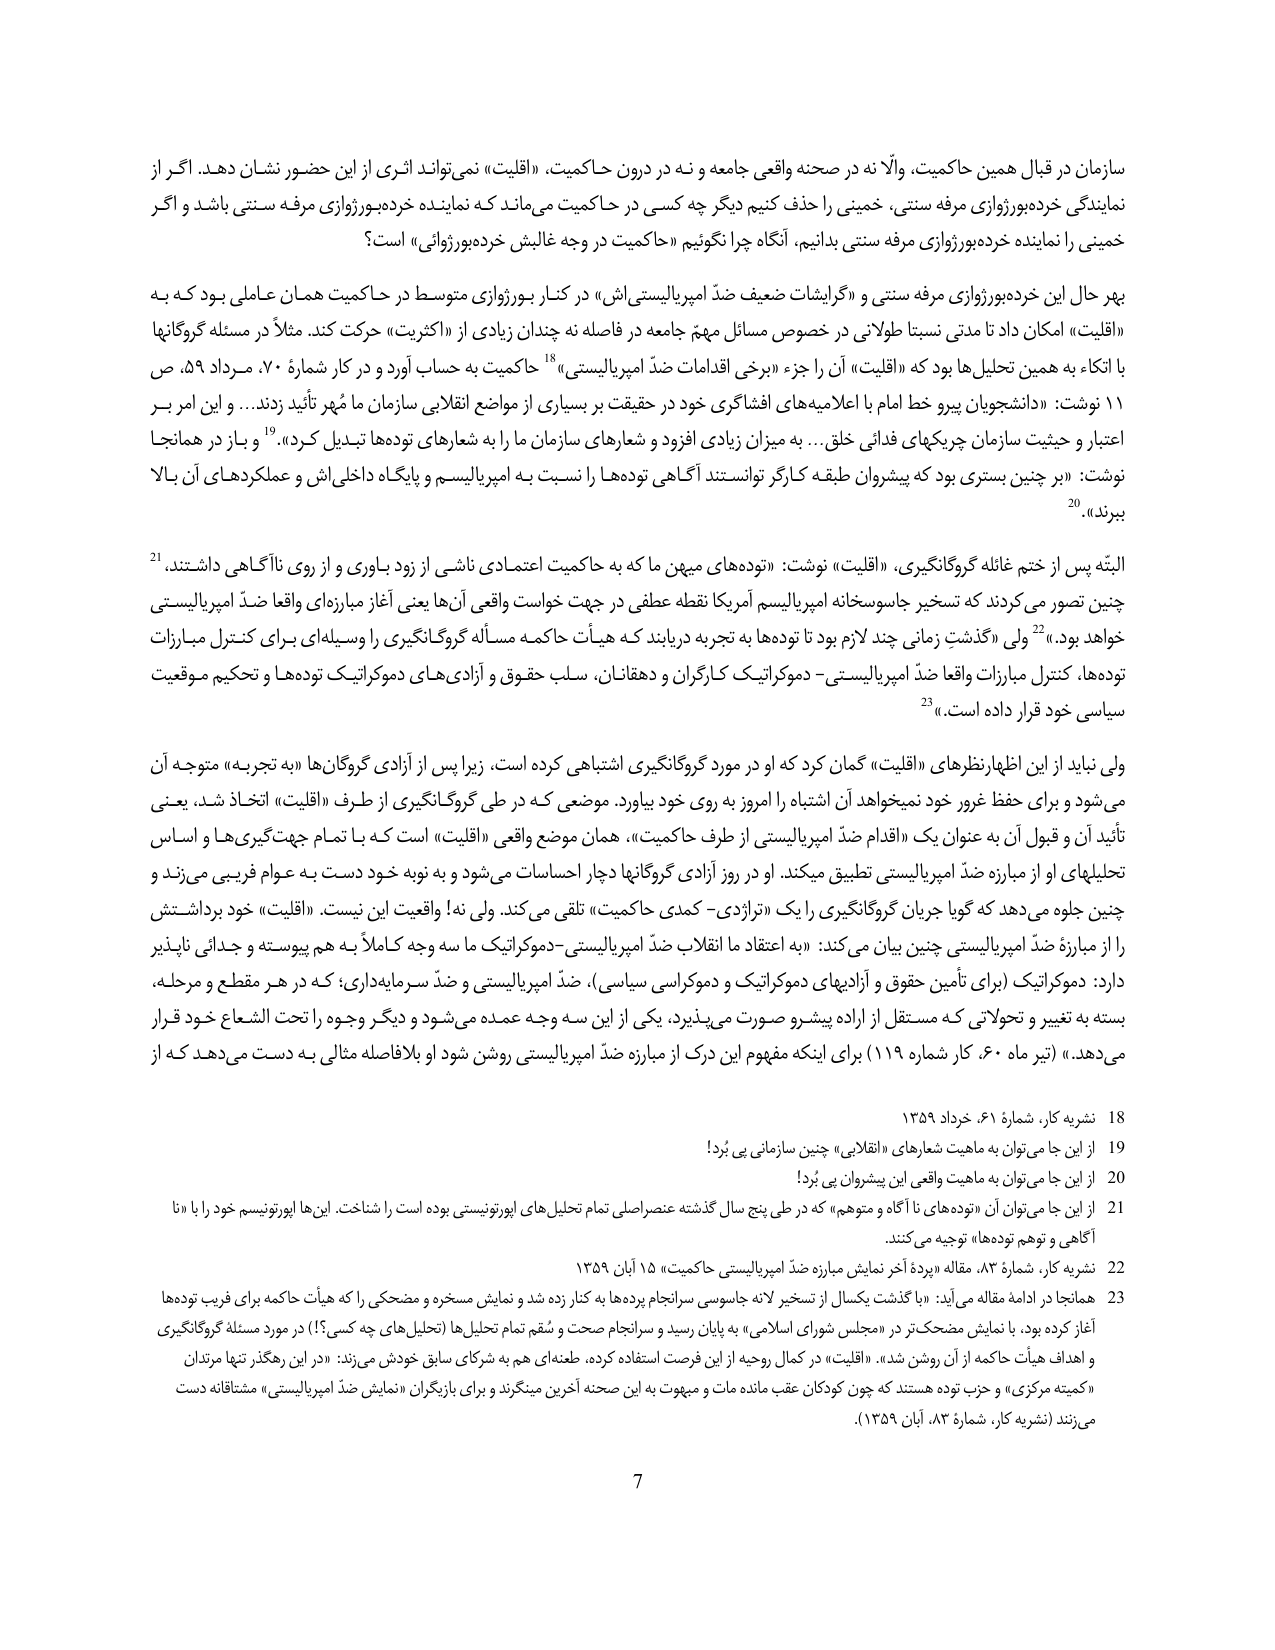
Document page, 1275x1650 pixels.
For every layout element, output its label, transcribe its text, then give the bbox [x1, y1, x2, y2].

text در واقع «خرده‌بورژوازی مرفه سنتی» از آن جهت هنوز در تحلیل «اقلیت»، در درون حاکمیت هست که پوششی باشد بر سیاست‌های اپورتونیستی سازمان در قبال همین حاکمیت، والّا نه در صحنه واقعی جامعه و نه در درون حاکمیت، «اقلیت» نمی‌تواند اثری از این حضور نشان دهد. اگر از نمایندگی خرده‌بورژوازی مرفه سنتی، خمینی را حذف کنیم دیگر چه کسی در حاکمیت می‌ماند که نماینده خرده‌بورژوازی مرفه سنتی باشد و اگر خمینی را نماینده خرده‌بورژوازی مرفه سنتی بدانیم، آنگاه چرا نگوئیم «حاکمیت در وجه غالبش خرده‌بورژوائی» است؟ [150, 150, 1125, 258]
text از این جا می‌توان آن «توده‌های نا آگاه و متوهم» که در طی پنج سال گذشته عنصراصلی تمام تحلیل‌های اپورتونیستی بوده است را شناخت. این‌ها اپورتونیسم خود را با «نا آگاهی و توهم توده‌ها» توجیه می‌کنند. [150, 1193, 1125, 1253]
text نشریه کار، شمارهٔ ۶۱، خرداد ۱۳۵۹ [150, 1103, 1125, 1133]
text البتّه پس از ختم غائله گروگانگیری، «اقلیت» نوشت: «توده‌های میهن ما که به حاکمیت اعتمادی ناشی از زود باوری و از روی ناآگاهی داشتند، چنین تصور می‌کردند که تسخیر جاسوسخانه امپریالیسم آمریکا نقطه عطفی در جهت خواست واقعی آن‌ها یعنی آغاز مبارزه‌ای واقعا ضدّ امپریالیستی خواهد بود.» ولی «گذشتِ زمانی چند لازم بود تا توده‌ها به تجربه دریابند که هیأت حاکمه مسأله گروگانگیری را وسیله‌ای برای کنترل مبارزات توده‌ها، کنترل مبارزات واقعا ضدّ امپریالیستی- دموکراتیک کارگران و دهقانان، سلب حقوق و آزادی‌های دموکراتیک توده‌ها و تحکیم موقعیت سیاسی خود قرار داده است.» [150, 547, 1125, 728]
text از این جا می‌توان به ماهیت شعارهای «انقلابی» چنین سازمانی پی بُرد! [150, 1133, 1125, 1163]
text ولی نباید از این اظهار‌نظرهای «اقلیت» گمان کرد که او در مورد گروگانگیری اشتباهی کرده است، زیرا پس از آزادی گروگان‌ها «به تجربه» متوجه آن می‌شود و برای حفظ غرور خود نمیخواهد آن اشتباه را امروز به روی خود بیاورد. موضعی که در طی گروگانگیری از طرف «اقلیت» اتخاذ شد، یعنی تأئید آن و قبول آن به عنوان یک «اقدام ضدّ امپریالیستی از طرف حاکمیت»، همان موضع واقعی «اقلیت» است که با تمام جهت‌گیری‌ها و اساس تحلیلهای او از مبارزه ضدّ امپریالیستی تطبیق میکند. او در روز آزادی گروگانها دچار احساسات می‌شود و به نوبه خود دست به عوام فریبی می‌زند و چنین جلوه می‌دهد که گویا جریان گروگانگیری را یک «تراژدی- کمدی حاکمیت» تلقی می‌کند. ولی نه! واقعیت این نیست. «اقلیت» خود برداشتش را از مبارزهٔ ضدّ امپریالیستی چنین بیان می‌کند: «به اعتقاد ما انقلاب ضدّ امپریالیستی-دموکراتیک ما سه وجه کاملاً به هم پیوسته و جدائی ناپذیر دارد: دموکراتیک (برای تأمین حقوق و آزادیهای دموکراتیک و دموکراسی سیاسی)، ضدّ امپریالیستی و ضدّ سرمایه‌داری؛ که در هر مقطع و مرحله، بسته به تغییر و تحولاتی که مستقل از اراده پیشرو صورت می‌پذیرد، یکی از این سه وجه عمده می‌شود و دیگر وجوه را تحت الشعاع خود قرار می‌دهد.» (تیر ماه ۶۰، کار شماره ۱۱۹) برای اینکه مفهوم این درک از مبارزه ضدّ امپریالیستی روشن شود او بلافاصله مثالی به دست می‌دهد که از هر توضیح دیگری دربارۀ این‌گونه ضدّ امپریالیست بودن گویاتر است. او می‌گوید: «مثلاً از مقطع تسخیر سفارت تا آزادی گروگان‌ها علیرغم اهداف حاکمیت، وجه ضدّ امپریالیستی مبارزه عمده شد». (همانجا) توجه داشته باشید که این جملات در ۳۱ تیر ماه ۱۳۶۰ نوشته شده، یعنی در تاریخی که بهیچوجه زمینه‌ای برای فریب خوردن «اقلیت» از حاکمیت وجود نداشته است. [150, 746, 1125, 1071]
text بهر حال این خرده‌بورژوازی مرفه سنتی و «گرایشات ضعیف ضدّ امپریالیستی‌اش» در کنار بورژوازی متوسط در حاکمیت همان عاملی بود که به «اقلیت» امکان داد تا مدتی نسبتا طولانی در خصوص مسائل مهمّ جامعه در فاصله نه چندان زیادی از «اکثریت» حرکت کند. مثلاً در مسئله گروگانها با اتکاء به همین تحلیل‌ها بود که «اقلیت» آن را جزء «برخی اقدامات ضدّ امپریالیستی» حاکمیت به حساب آورد و در کار شمارهٔ ۷۰، مرداد ۵۹، ص ۱۱ نوشت: «دانشجویان پیرو خط امام با اعلامیه‌های افشاگری خود در حقیقت بر بسیاری از مواضع انقلابی سازمان ما مُهر تأئید زدند… و این امر بر اعتبار و حیثیت سازمان چریکهای فدائی خلق… به میزان زیادی افزود و شعارهای سازمان ما را به شعارهای توده‌ها تبدیل کرد». و باز در همانجا نوشت: «بر چنین بستری بود که پیشروان طبقه کارگر توانستند آگاهی توده‌ها را نسبت به امپریالیسم و پایگاه داخلی‌اش و عملکردهای آن بالا ببرند». [150, 276, 1125, 529]
text همانجا در ادامۀ مقاله می‌آید: «با گذشت یکسال از تسخیر لانه جاسوسی سرانجام پرده‌ها به کنار زده شد و نمایش مسخره و مضحکی را که هیأت حاکمه برای فریب توده‌ها آغاز کرده بود، با نمایش مضحک‌تر در «مجلس شورای اسلامی» به پایان رسید و سرانجام صحت و سُقم تمام تحلیل‌ها (تحلیل‌های چه کسی؟!) در مورد مسئلۀ گروگانگیری و اهداف هیأت حاکمه از آن روشن شد». «اقلیت» در کمال روحیه از این فرصت استفاده کرده، طعنه‌ای هم به شرکای سابق خودش می‌زند: «در این رهگذر تنها مرتدان «کمیته مرکزی» و حزب توده هستند که چون کودکان عقب مانده مات و مبهوت به این صحنه آخرین مینگرند و برای بازیگران «نمایش ضدّ امپریالیستی» مشتاقانه دست می‌زنند (نشریه کار، شمارهٔ ۸۳، آبان ۱۳۵۹). [150, 1283, 1125, 1434]
text نشریه کار، شمارهٔ ۸۳، مقاله «پردۀ آخر نمایش مبارزه ضدّ امپریالیستی حاکمیت» ۱۵ آبان ۱۳۵۹ [150, 1253, 1125, 1283]
text از این جا می‌توان به ماهیت واقعی این پیشروان پی بُرد! [150, 1163, 1125, 1193]
